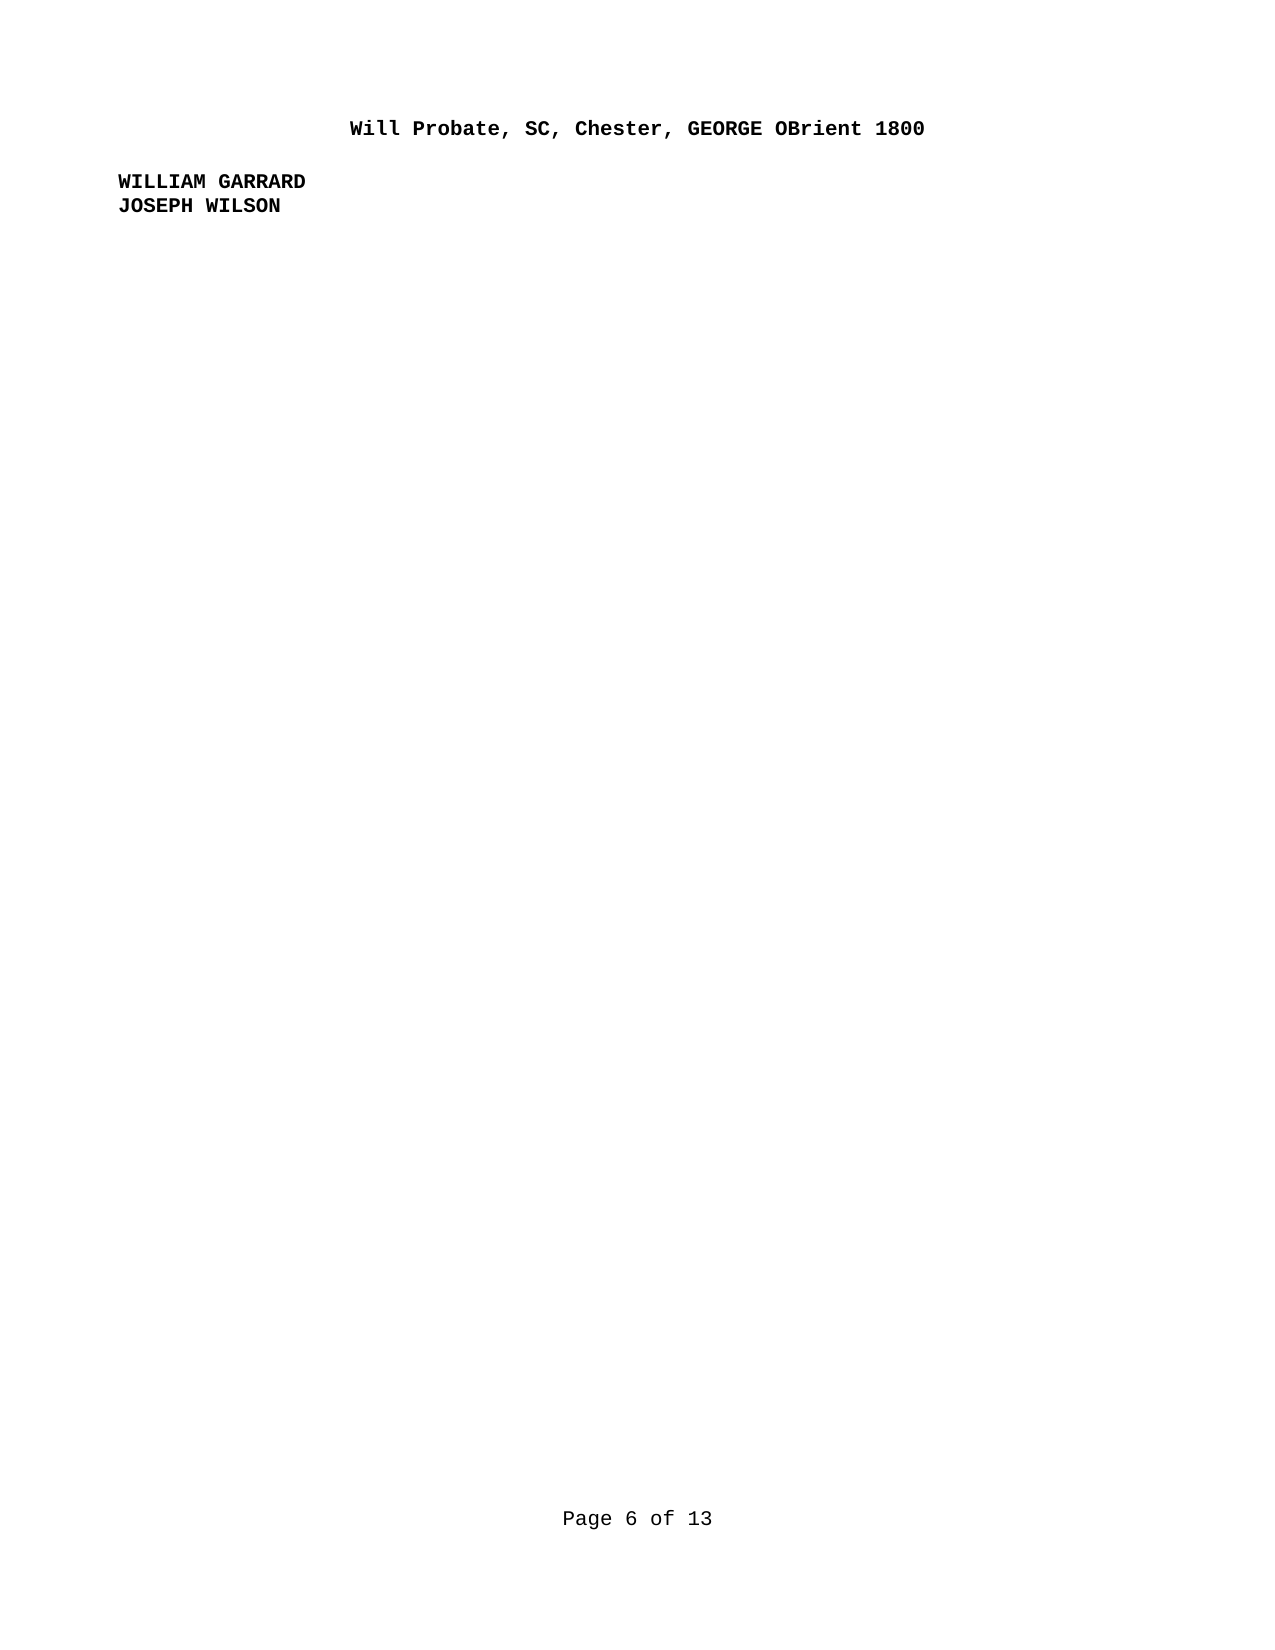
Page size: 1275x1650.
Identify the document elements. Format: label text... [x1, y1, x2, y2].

text Joseph Wilson [118, 195, 1157, 218]
text William GARRARD [118, 171, 1157, 195]
